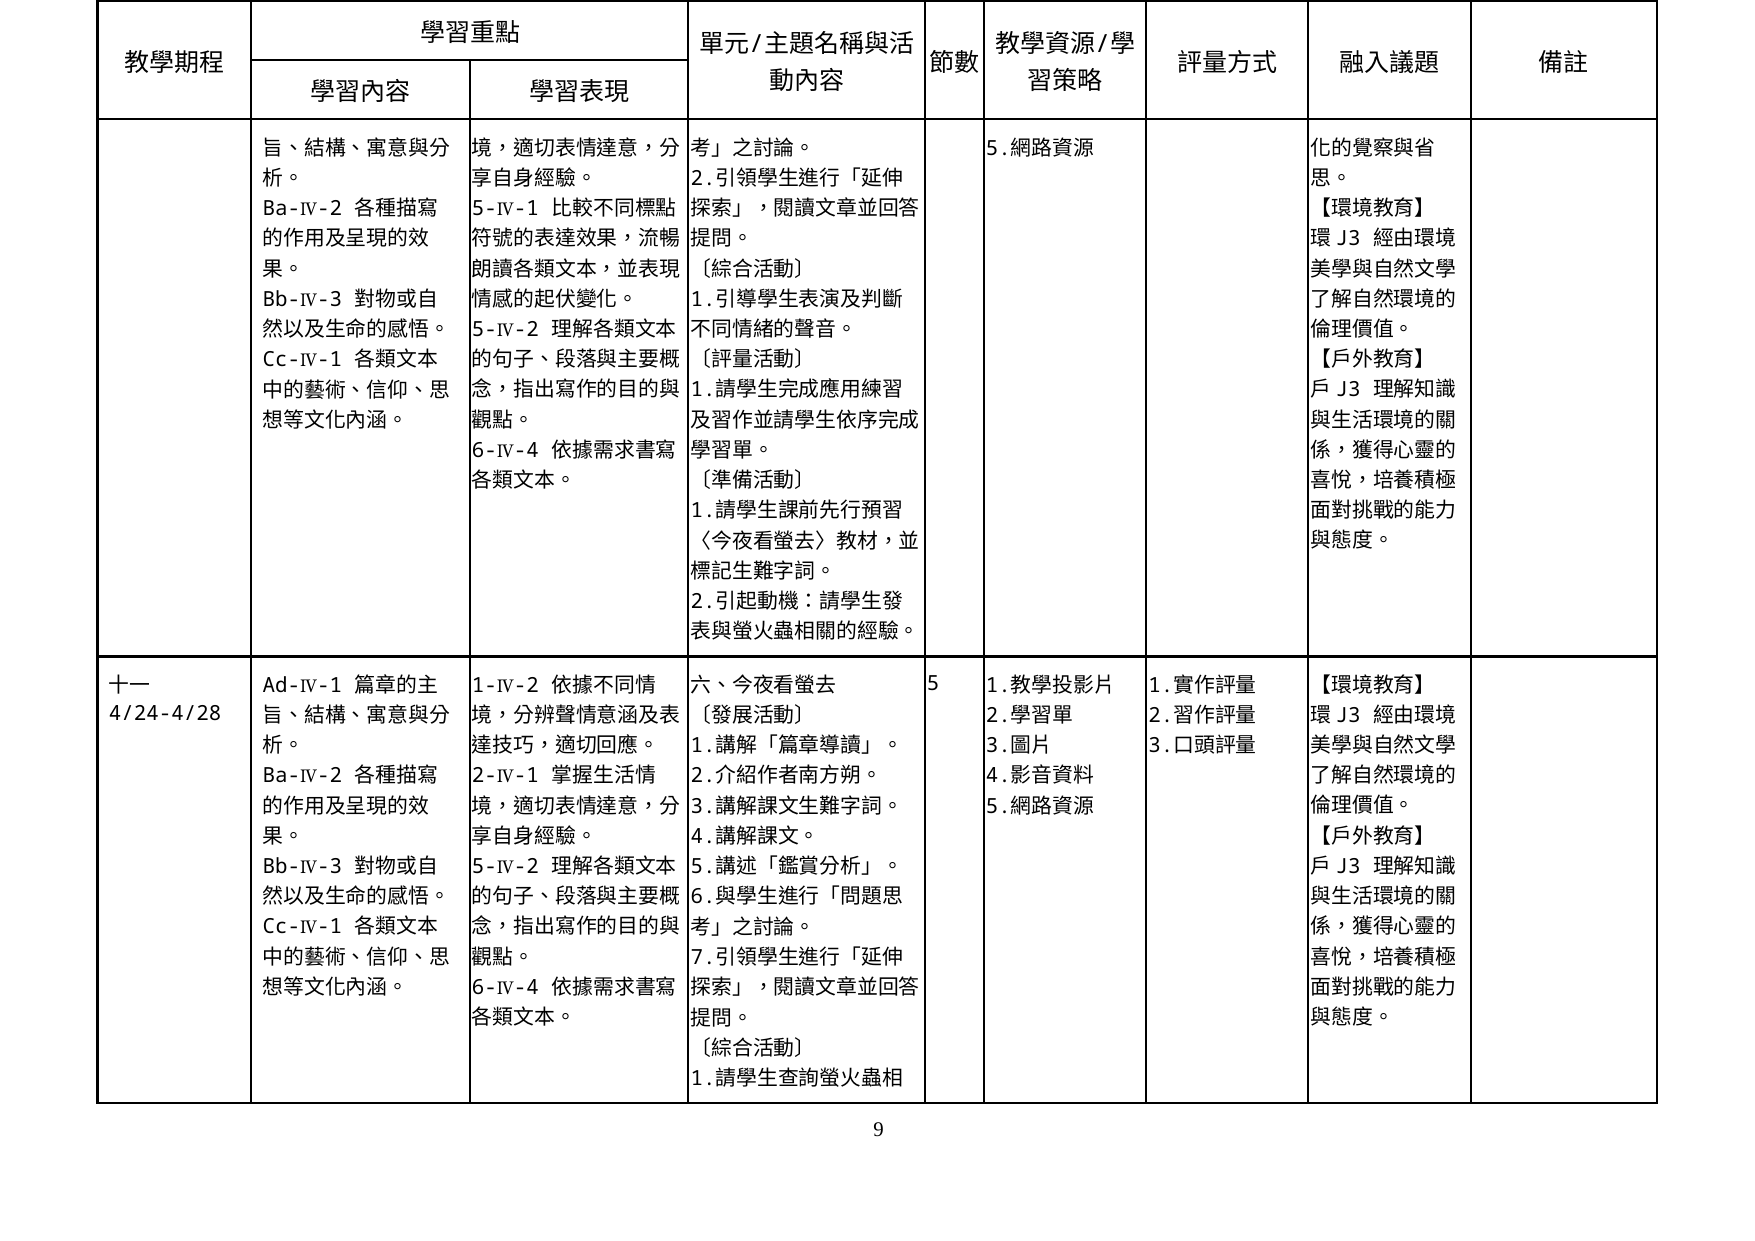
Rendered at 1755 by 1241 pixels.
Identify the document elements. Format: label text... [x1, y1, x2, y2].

table_header 單元/主題名稱與活動內容 [689, 2, 924, 118]
table_cell 【環境教育】 環J3 經由環境美學與自然文學了解自然環境的倫理價值。 【戶外教育】 戶J3 理解知識與生活環境的關係，獲得心靈的喜悅，培養積極面對挑戰的能力與態度。 [1309, 658, 1470, 1102]
table_cell [1472, 658, 1656, 1102]
table_header 教學資源/學習策略 [985, 2, 1145, 118]
table_header 教學期程 [99, 2, 250, 118]
table_cell 境，適切表情達意，分享自身經驗。 5-Ⅳ-1 比較不同標點符號的表達效果，流暢朗讀各類文本，並表現情感的起伏變化。 5-Ⅳ-2 理解各類文本的句子、段落與主要概念，指出寫作的目的與觀點。 6-Ⅳ-4 依據需求書寫各類文本。 [471, 120, 687, 655]
table_cell 考」之討論。 2.引領學生進行「延伸探索」，閱讀文章並回答提問。 〔綜合活動〕 1.引導學生表演及判斷不同情緒的聲音。 〔評量活動〕 1.請學生完成應用練習及習作並請學生依序完成學習單。 〔準備活動〕 1.請學生課前先行預習〈今夜看螢去〉教材，並標記生難字詞。 2.引起動機：請學生發表與螢火蟲相關的經驗。 [689, 120, 924, 655]
table_cell 1-Ⅳ-2 依據不同情境，分辨聲情意涵及表達技巧，適切回應。 2-Ⅳ-1 掌握生活情境，適切表情達意，分享自身經驗。 5-Ⅳ-2 理解各類文本的句子、段落與主要概念，指出寫作的目的與觀點。 6-Ⅳ-4 依據需求書寫各類文本。 [471, 658, 687, 1102]
table_header 節數 [926, 2, 983, 118]
table_header 融入議題 [1309, 2, 1470, 118]
table_cell [1147, 120, 1307, 655]
table_cell 學習表現 [471, 61, 687, 118]
table_cell 5.網路資源 [985, 120, 1145, 655]
table_cell [926, 120, 983, 655]
table_cell 1.教學投影片 2.學習單 3.圖片 4.影音資料 5.網路資源 [985, 658, 1145, 1102]
table_cell 化的覺察與省思。 【環境教育】 環J3 經由環境美學與自然文學了解自然環境的倫理價值。 【戶外教育】 戶J3 理解知識與生活環境的關係，獲得心靈的喜悅，培養積極面對挑戰的能力與態度。 [1309, 120, 1470, 655]
table_cell 十一 4/24-4/28 [99, 658, 250, 1102]
table_header 備註 [1472, 2, 1656, 118]
table_header 學習重點 [252, 2, 687, 59]
table_cell Ad-Ⅳ-1 篇章的主旨、結構、寓意與分析。 Ba-Ⅳ-2 各種描寫的作用及呈現的效果。 Bb-Ⅳ-3 對物或自然以及生命的感悟。 Cc-Ⅳ-1 各類文本中的藝術、信仰、思想等文化內涵。 [252, 658, 469, 1102]
table_cell 學習內容 [252, 61, 469, 118]
table_cell [99, 120, 250, 655]
table_cell [1472, 120, 1656, 655]
table_header 評量方式 [1147, 2, 1307, 118]
table_cell 六、今夜看螢去 〔發展活動〕 1.講解「篇章導讀」。 2.介紹作者南方朔。 3.講解課文生難字詞。 4.講解課文。 5.講述「鑑賞分析」。 6.與學生進行「問題思考」之討論。 7.引領學生進行「延伸探索」，閱讀文章並回答提問。 〔綜合活動〕 1.請學生查詢螢火蟲相 [689, 658, 924, 1102]
table_cell 5 [926, 658, 983, 1102]
table_cell 1.實作評量 2.習作評量 3.口頭評量 [1147, 658, 1307, 1102]
table_cell 旨、結構、寓意與分析。 Ba-Ⅳ-2 各種描寫的作用及呈現的效果。 Bb-Ⅳ-3 對物或自然以及生命的感悟。 Cc-Ⅳ-1 各類文本中的藝術、信仰、思想等文化內涵。 [252, 120, 469, 655]
